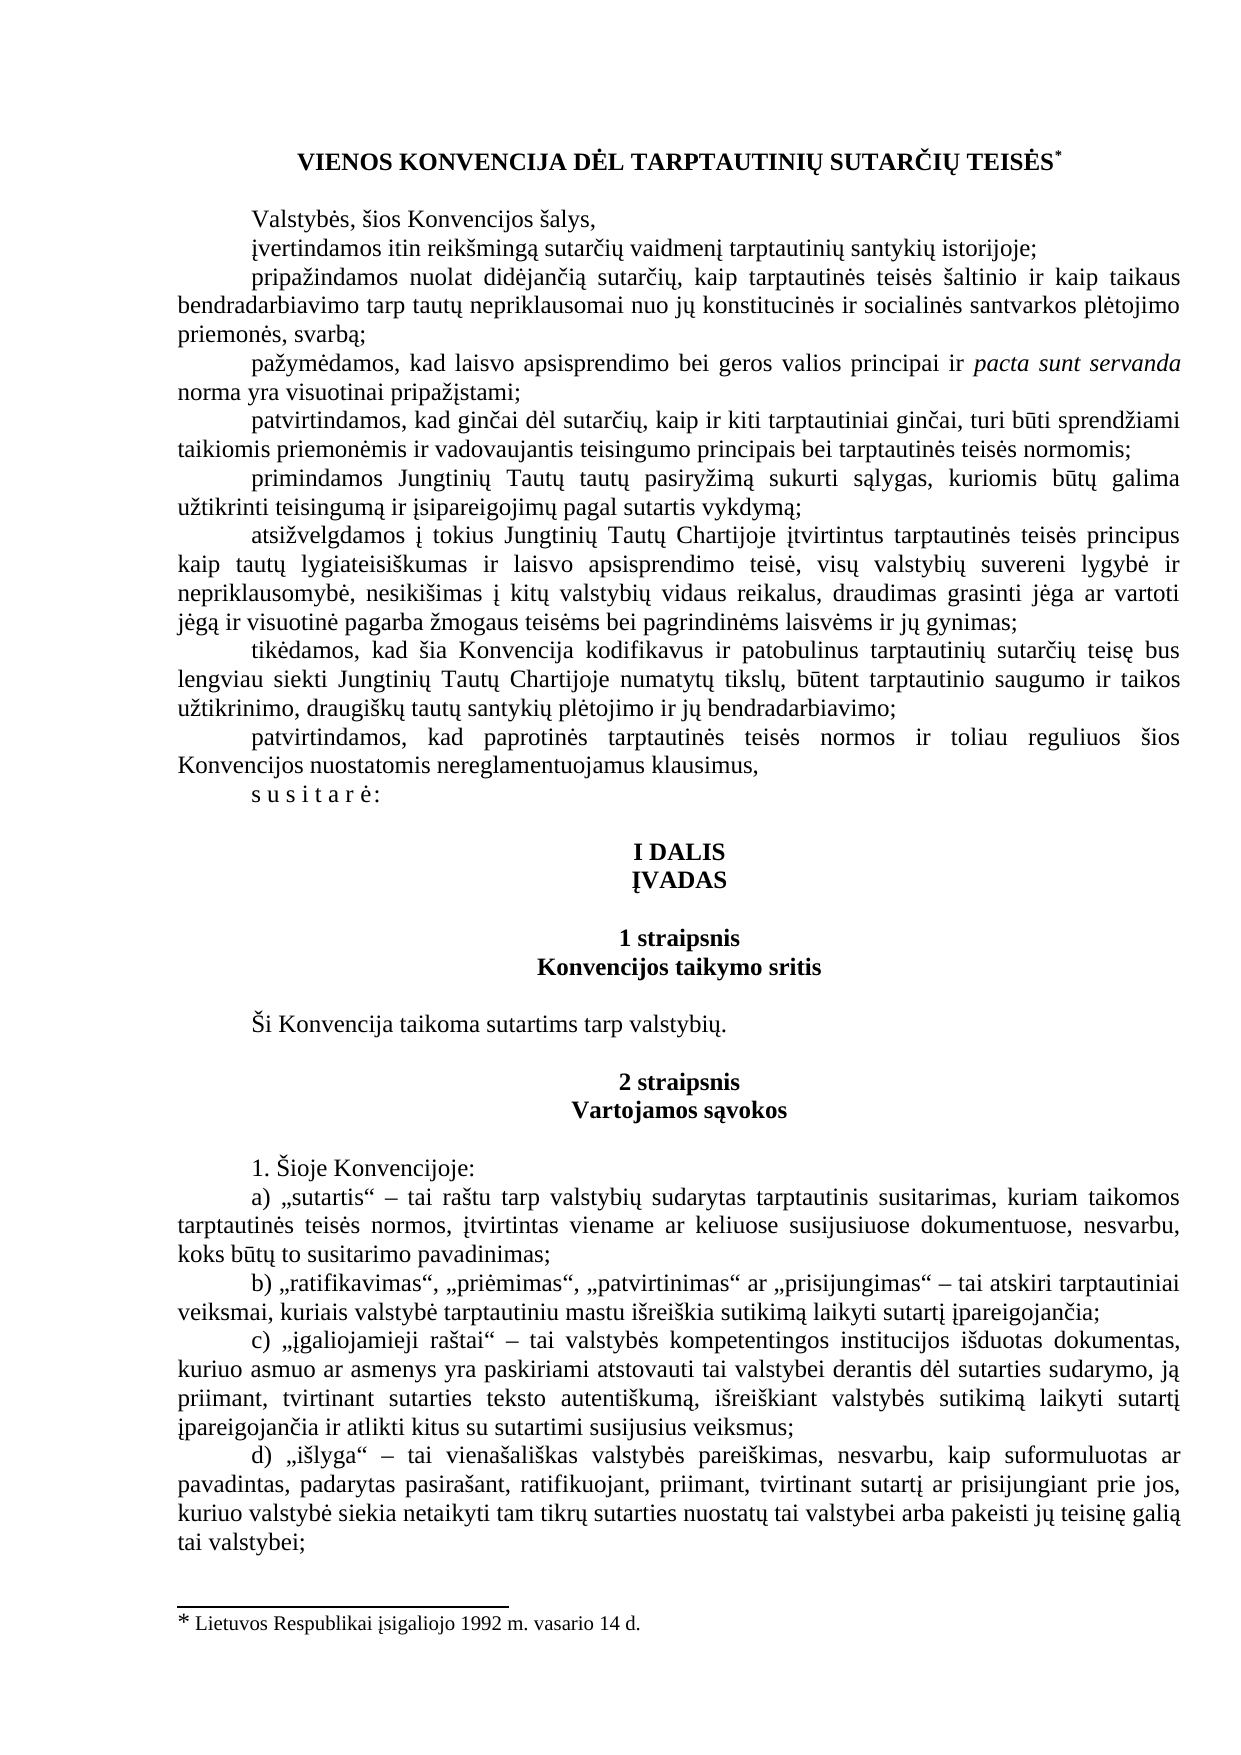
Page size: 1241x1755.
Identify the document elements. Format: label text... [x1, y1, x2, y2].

text 2 straipsnis [177, 1067, 1181, 1096]
text susitarė: [177, 779, 1181, 808]
text 1. Šioje Konvencijoje: [177, 1153, 1181, 1182]
text Vartojamos sąvokos [177, 1096, 1181, 1124]
text patvirtindamos, kad ginčai dėl sutarčių, kaip ir kiti tarptautiniai ginčai, turi būti sprendžiami taikiomis priemonėmis ir vadovaujantis teisingumo principais bei tarptautinės teisės normomis; [177, 406, 1181, 463]
text Ši Konvencija taikoma sutartims tarp valstybių. [177, 1009, 1181, 1038]
text įvertindamos itin reikšmingą sutarčių vaidmenį tarptautinių santykių istorijoje; [177, 233, 1181, 262]
text pripažindamos nuolat didėjančią sutarčių, kaip tarptautinės teisės šaltinio ir kaip taikaus bendradarbiavimo tarp tautų nepriklausomai nuo jų konstitucinės ir socialinės santvarkos plėtojimo priemonės, svarbą; [177, 262, 1181, 348]
text primindamos Jungtinių Tautų tautų pasiryžimą sukurti sąlygas, kuriomis būtų galima užtikrinti teisingumą ir įsipareigojimų pagal sutartis vykdymą; [177, 463, 1181, 521]
text 1 straipsnis [177, 923, 1181, 952]
text a) „sutartis“ – tai raštu tarp valstybių sudarytas tarptautinis susitarimas, kuriam taikomos tarptautinės teisės normos, įtvirtintas viename ar keliuose susijusiuose dokumentuose, nesvarbu, koks būtų to susitarimo pavadinimas; [177, 1182, 1181, 1268]
text d) „išlyga“ – tai vienašališkas valstybės pareiškimas, nesvarbu, kaip suformuluotas ar pavadintas, padarytas pasirašant, ratifikuojant, priimant, tvirtinant sutartį ar prisijungiant prie jos, kuriuo valstybė siekia netaikyti tam tikrų sutarties nuostatų tai valstybei arba pakeisti jų teisinę galią tai valstybei; [177, 1441, 1181, 1556]
text Lietuvos Respublikai įsigaliojo 1992 m. vasario 14 d. [177, 1607, 1181, 1636]
text Valstybės, šios Konvencijos šalys, [177, 204, 1181, 233]
text c) „įgaliojamieji raštai“ – tai valstybės kompetentingos institucijos išduotas dokumentas, kuriuo asmuo ar asmenys yra paskiriami atstovauti tai valstybei derantis dėl sutarties sudarymo, ją priimant, tvirtinant sutarties teksto autentiškumą, išreiškiant valstybės sutikimą laikyti sutartį įpareigojančia ir atlikti kitus su sutartimi susijusius veiksmus; [177, 1326, 1181, 1441]
text atsižvelgdamos į tokius Jungtinių Tautų Chartijoje įtvirtintus tarptautinės teisės principus kaip tautų lygiateisiškumas ir laisvo apsisprendimo teisė, visų valstybių suvereni lygybė ir nepriklausomybė, nesikišimas į kitų valstybių vidaus reikalus, draudimas grasinti jėga ar vartoti jėgą ir visuotinė pagarba žmogaus teisėms bei pagrindinėms laisvėms ir jų gynimas; [177, 521, 1181, 636]
text patvirtindamos, kad paprotinės tarptautinės teisės normos ir toliau reguliuos šios Konvencijos nuostatomis nereglamentuojamus klausimus, [177, 722, 1181, 779]
text VIENOS Konvencija dėl tarptautinių SUTARČIŲ TEISĖS [177, 147, 1181, 176]
text ĮVADAS [177, 866, 1181, 894]
text b) „ratifikavimas“, „priėmimas“, „patvirtinimas“ ar „prisijungimas“ – tai atskiri tarptautiniai veiksmai, kuriais valstybė tarptautiniu mastu išreiškia sutikimą laikyti sutartį įpareigojančia; [177, 1268, 1181, 1326]
text Konvencijos taikymo sritis [177, 952, 1181, 981]
text I dalis [177, 837, 1181, 866]
text tikėdamos, kad šia Konvencija kodifikavus ir patobulinus tarptautinių sutarčių teisę bus lengviau siekti Jungtinių Tautų Chartijoje numatytų tikslų, būtent tarptautinio saugumo ir taikos užtikrinimo, draugiškų tautų santykių plėtojimo ir jų bendradarbiavimo; [177, 636, 1181, 722]
text pažymėdamos, kad laisvo apsisprendimo bei geros valios principai ir pacta sunt servanda norma yra visuotinai pripažįstami; [177, 348, 1181, 406]
